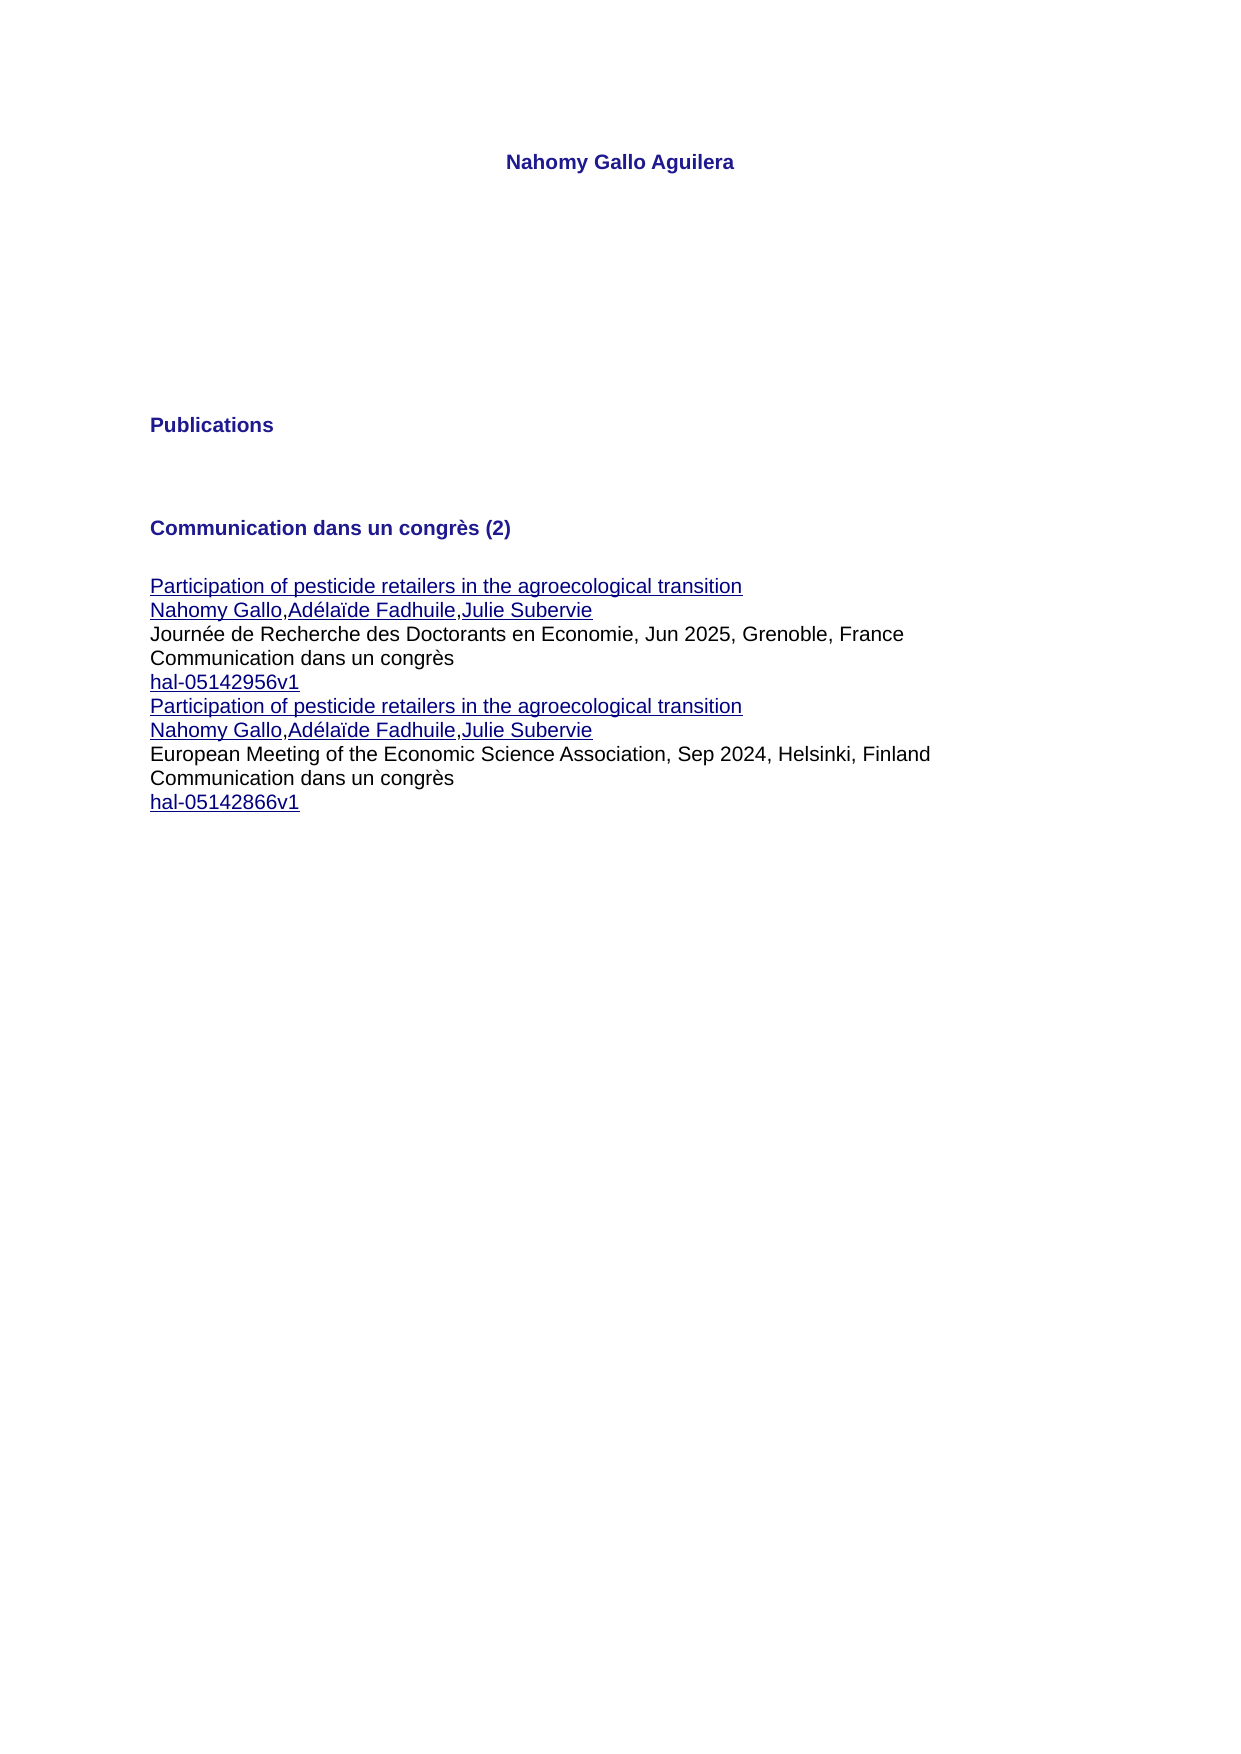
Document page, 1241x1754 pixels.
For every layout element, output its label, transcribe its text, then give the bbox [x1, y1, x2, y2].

table_cell Participation of pesticide retailers in the agroecological transition Nahomy Gallo,Adélaïde Fadhuile,Julie Subervie European Meeting of the Economic Science Association, Sep 2024, Helsinki, Finland Communication dans un congrès hal-05142866v1 [150, 694, 1090, 813]
subtitle Nahomy Gallo Aguilera [150, 150, 1090, 174]
subtitle Communication dans un congrès (2) [150, 516, 1090, 539]
table_header Participation of pesticide retailers in the agroecological transition Nahomy Gallo,Adélaïde Fadhuile,Julie Subervie Journée de Recherche des Doctorants en Economie, Jun 2025, Grenoble, France Communication dans un congrès hal-05142956v1 [150, 574, 1090, 694]
subtitle Publications [150, 412, 1090, 436]
